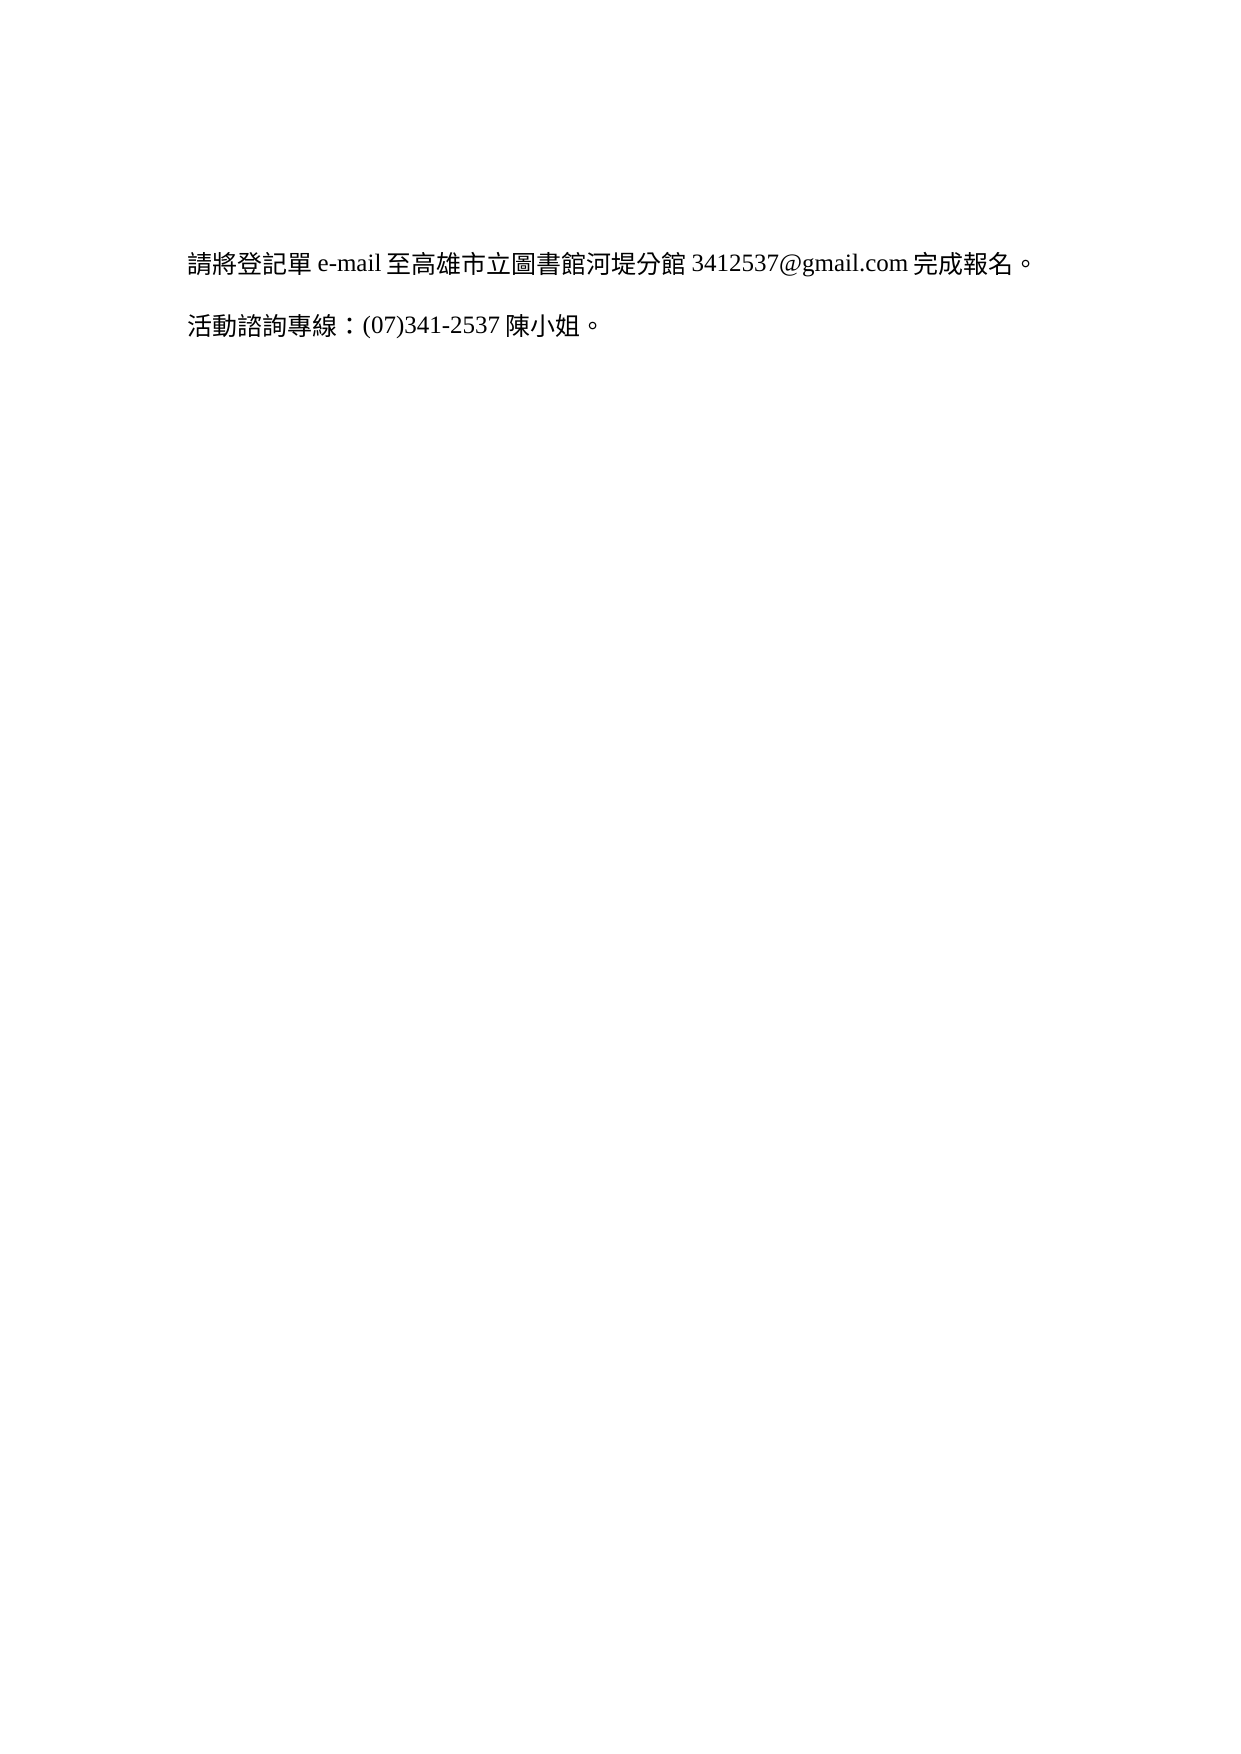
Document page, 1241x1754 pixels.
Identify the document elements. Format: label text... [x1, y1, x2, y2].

text 請將登記單e-mail至高雄市立圖書館河堤分館3412537@gmail.com完成報名。 [187, 221, 1053, 283]
text 活動諮詢專線：(07)341-2537陳小姐。 [187, 283, 1053, 346]
